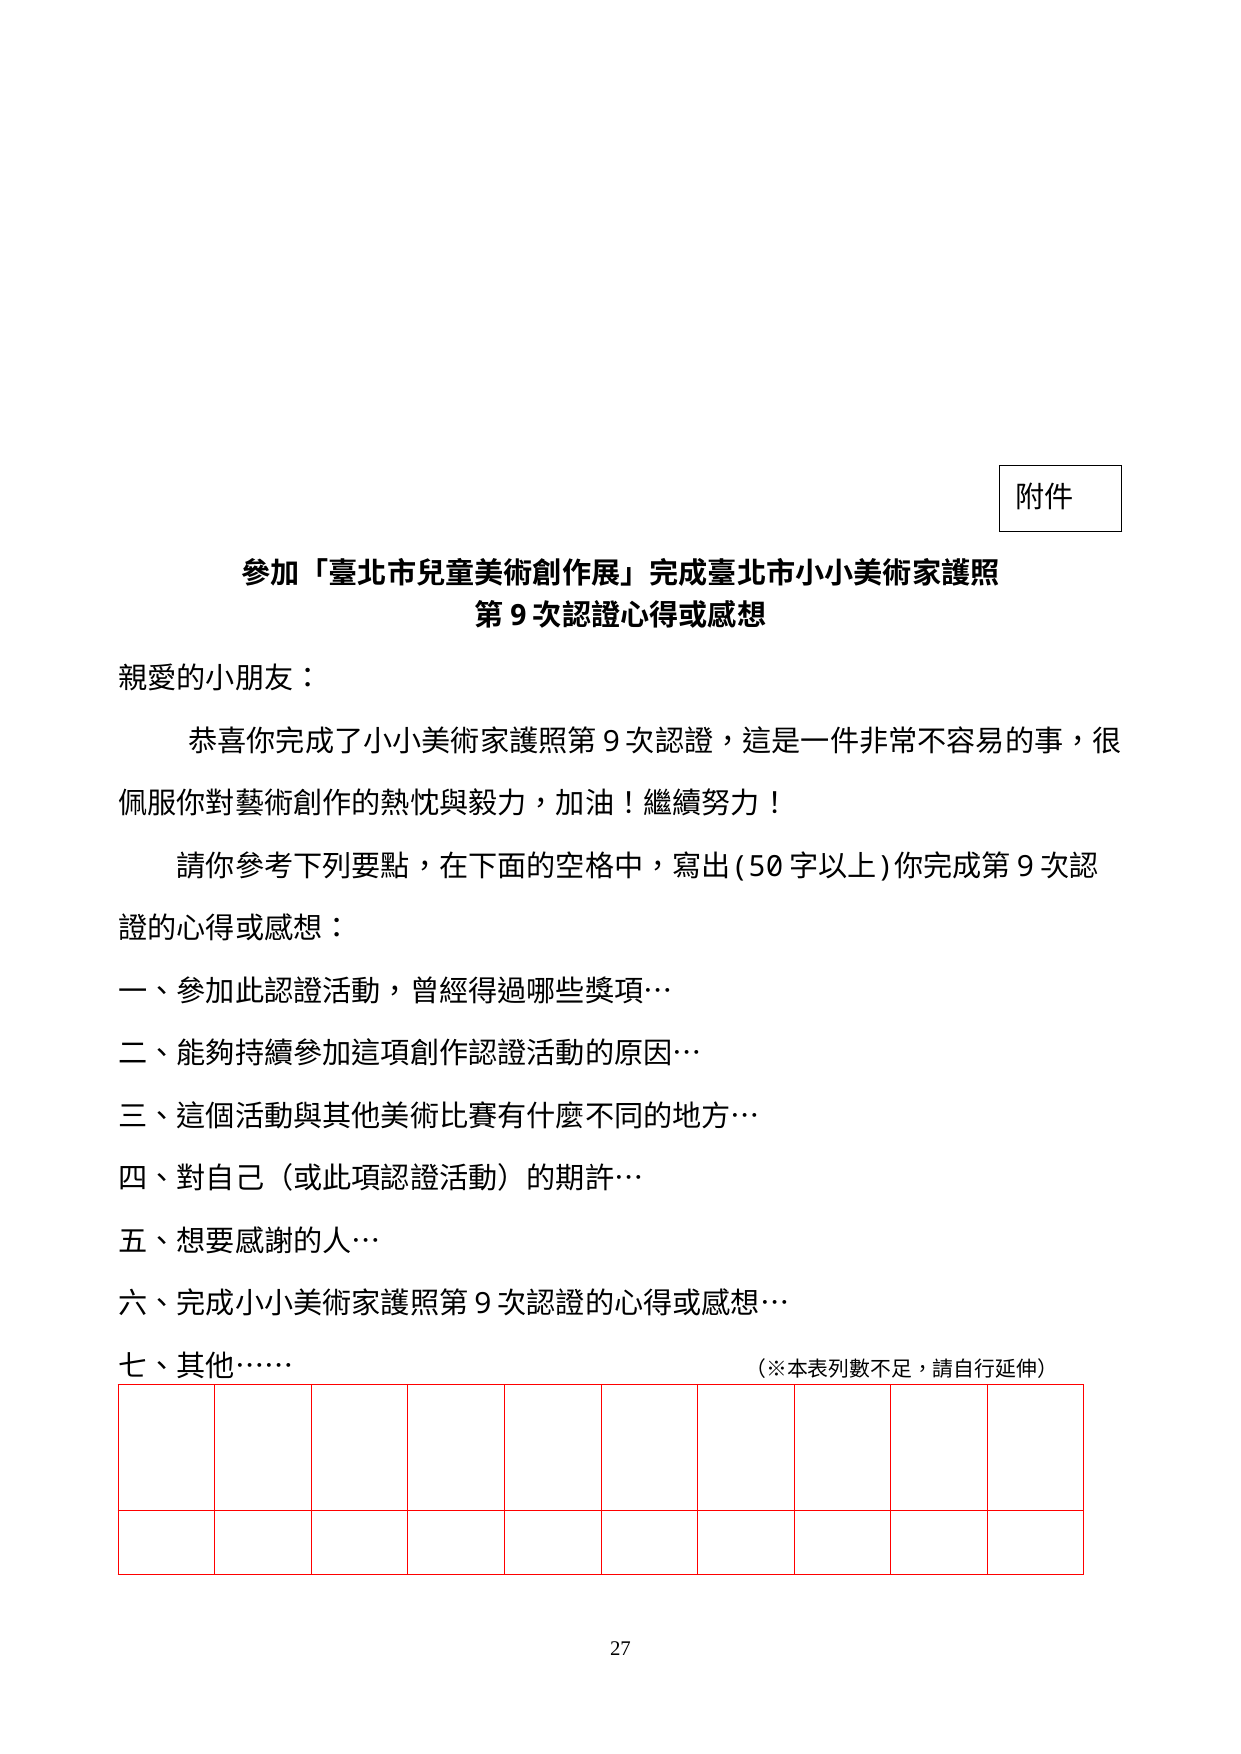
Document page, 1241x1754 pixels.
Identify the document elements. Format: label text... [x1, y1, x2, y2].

table_header [602, 1385, 697, 1510]
text 親愛的小朋友： [118, 634, 1122, 697]
text 請你參考下列要點，在下面的空格中，寫出(50字以上)你完成第9次認證的心得或感想： [118, 822, 1122, 947]
text 二、能夠持續參加這項創作認證活動的原因… [118, 1009, 1122, 1072]
table_cell [505, 1511, 601, 1574]
text 第9次認證心得或感想 [118, 592, 1122, 634]
table_header [312, 1385, 407, 1510]
table_cell [312, 1511, 407, 1574]
text 恭喜你完成了小小美術家護照第9次認證，這是一件非常不容易的事，很佩服你對藝術創作的熱忱與毅力，加油！繼續努力！ [118, 697, 1122, 822]
text 三、這個活動與其他美術比賽有什麼不同的地方… [118, 1072, 1122, 1134]
table_header [505, 1385, 601, 1510]
table_header [891, 1385, 987, 1510]
table_cell [408, 1511, 504, 1574]
table_cell [698, 1511, 794, 1574]
table_cell [215, 1511, 311, 1574]
text 五、想要感謝的人… [118, 1197, 1122, 1259]
table_cell [119, 1511, 214, 1574]
table_header [408, 1385, 504, 1510]
text 參加「臺北市兒童美術創作展」完成臺北市小小美術家護照 [118, 550, 1122, 592]
table_header [698, 1385, 794, 1510]
table_header [988, 1385, 1083, 1510]
text 附件11 [1015, 474, 1106, 523]
table_header [119, 1385, 214, 1510]
text 六、完成小小美術家護照第9次認證的心得或感想… [118, 1259, 1122, 1322]
table_cell [795, 1511, 890, 1574]
table_cell [602, 1511, 697, 1574]
table_cell [988, 1511, 1083, 1574]
text 一、參加此認證活動，曾經得過哪些獎項… [118, 947, 1122, 1009]
table_cell [891, 1511, 987, 1574]
text 四、對自己（或此項認證活動）的期許… [118, 1134, 1122, 1197]
table_header [215, 1385, 311, 1510]
table_header [795, 1385, 890, 1510]
text 七、其他…… （※本表列數不足，請自行延伸） [118, 1322, 1122, 1384]
